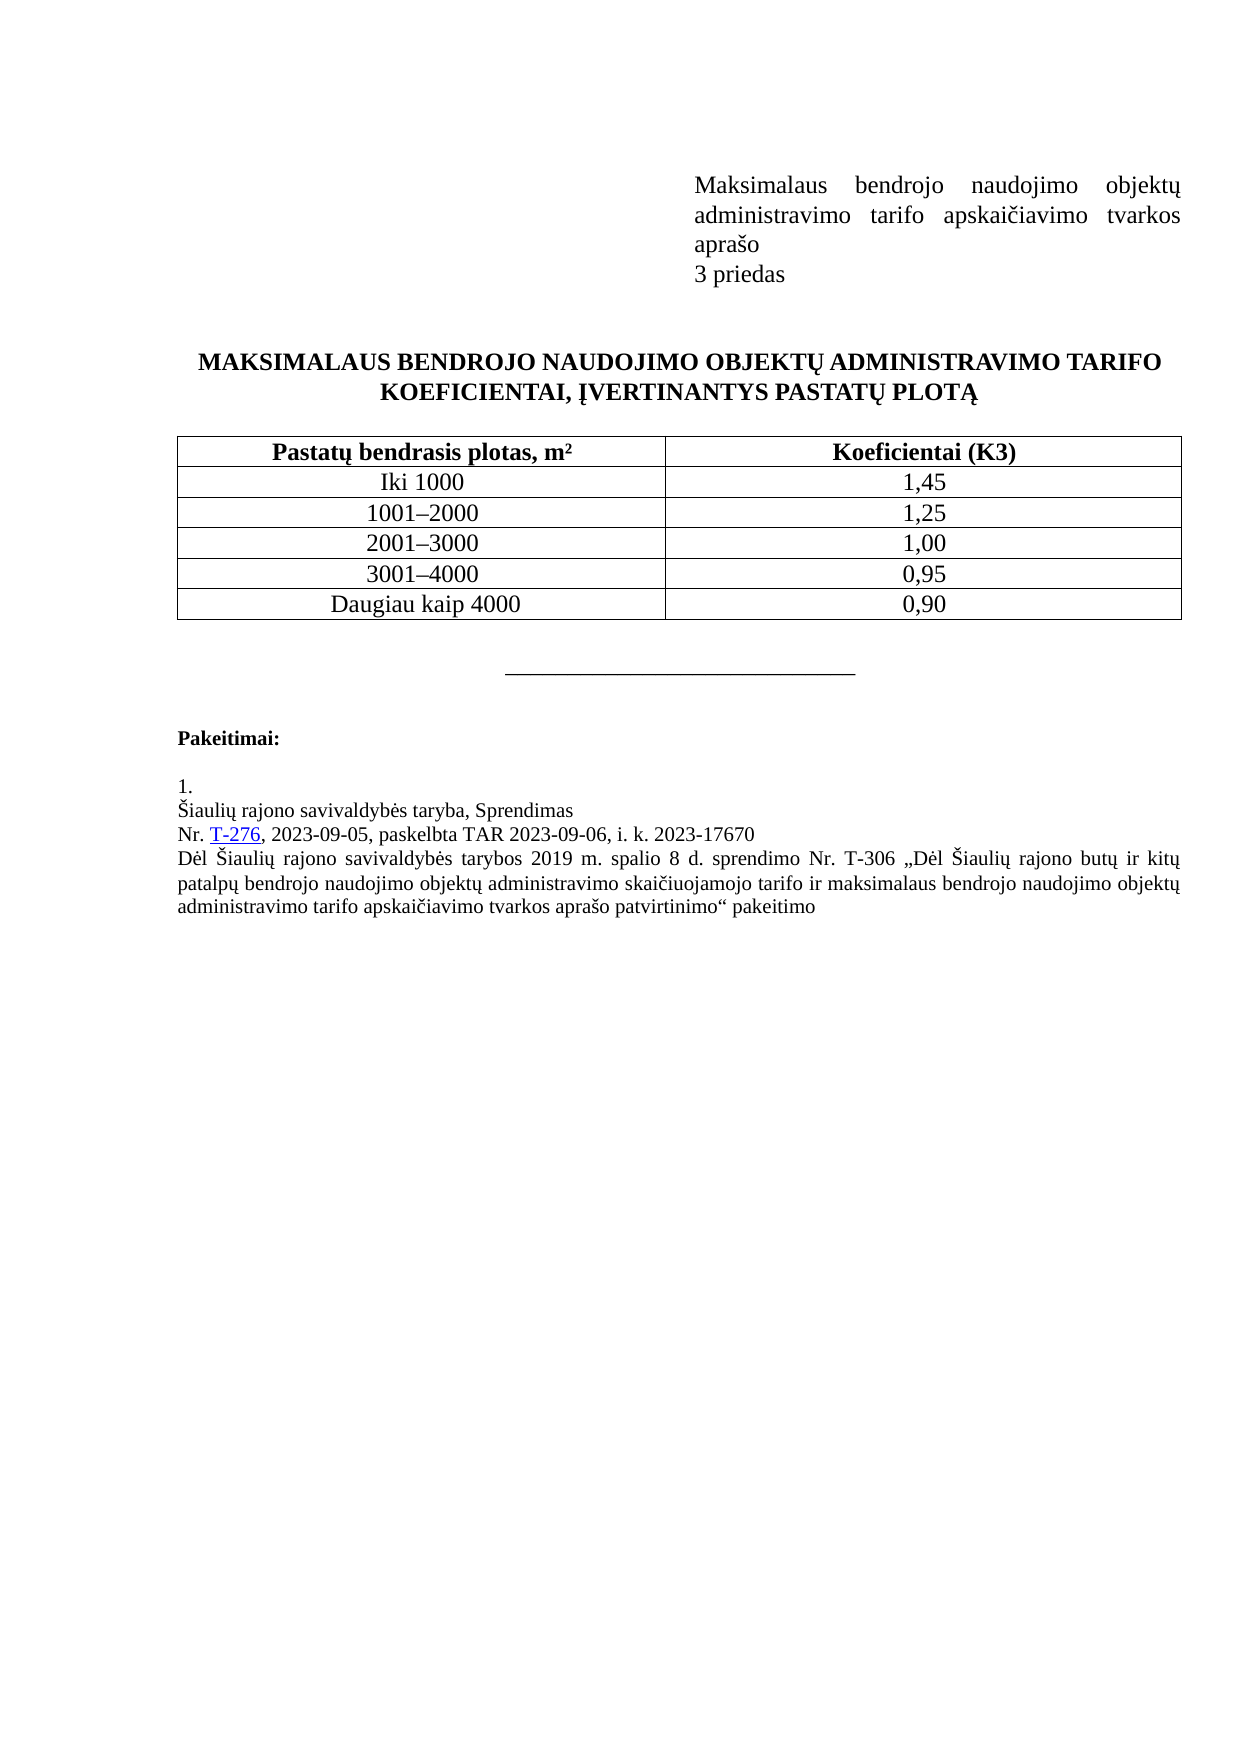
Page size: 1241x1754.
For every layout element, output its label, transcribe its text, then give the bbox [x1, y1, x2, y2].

text Nr. T-276, 2023-09-05, paskelbta TAR 2023-09-06, i. k. 2023-17670 [177, 822, 1181, 846]
table_cell 2001–3000 [655, 528, 665, 558]
text Pakeitimai: [177, 726, 1181, 750]
table_cell 1001–2000 [655, 498, 665, 527]
table_cell 1,45 [666, 467, 676, 497]
table_cell 1,25 [1171, 498, 1181, 527]
text MAKSIMALAUS BENDROJO NAUDOJIMO OBJEKTŲ ADMINISTRAVIMO TARIFO KOEFICIENTAI, ĮVERTINANTYS PASTATŲ PLOTĄ [177, 347, 1182, 406]
table_cell 1,00 [666, 528, 676, 558]
table_cell 0,95 [666, 559, 676, 588]
table_cell 1,45 [1171, 467, 1181, 497]
table_cell 1,25 [666, 498, 676, 527]
text 1. [177, 774, 1181, 798]
text Maksimalaus bendrojo naudojimo objektų administravimo tarifo apskaičiavimo tvarkos aprašo [694, 170, 1181, 259]
table_cell Iki 1000 [178, 467, 188, 497]
table_cell 3001–4000 [178, 559, 188, 588]
text 3 priedas [620, 259, 1181, 288]
text Šiaulių rajono savivaldybės taryba, Sprendimas [177, 798, 1181, 822]
table_cell 0,95 [1171, 559, 1181, 588]
table_cell 1001–2000 [178, 498, 188, 527]
text ____________________________ [177, 648, 1182, 678]
table_cell 1,00 [1171, 528, 1181, 558]
table_cell 0,90 [1171, 589, 1181, 619]
table_cell 0,90 [666, 589, 676, 619]
table_cell 3001–4000 [655, 559, 665, 588]
table_cell Iki 1000 [655, 467, 665, 497]
text Dėl Šiaulių rajono savivaldybės tarybos 2019 m. spalio 8 d. sprendimo Nr. T-306 „Dėl Šiaulių rajono butų ir kitų patalpų bendrojo naudojimo objektų administravimo skaičiuojamojo tarifo ir maksimalaus bendrojo naudojimo objektų administravimo tarifo apskaičiavimo tvarkos aprašo patvirtinimo“ pakeitimo [177, 846, 1181, 918]
table_cell 2001–3000 [178, 528, 188, 558]
